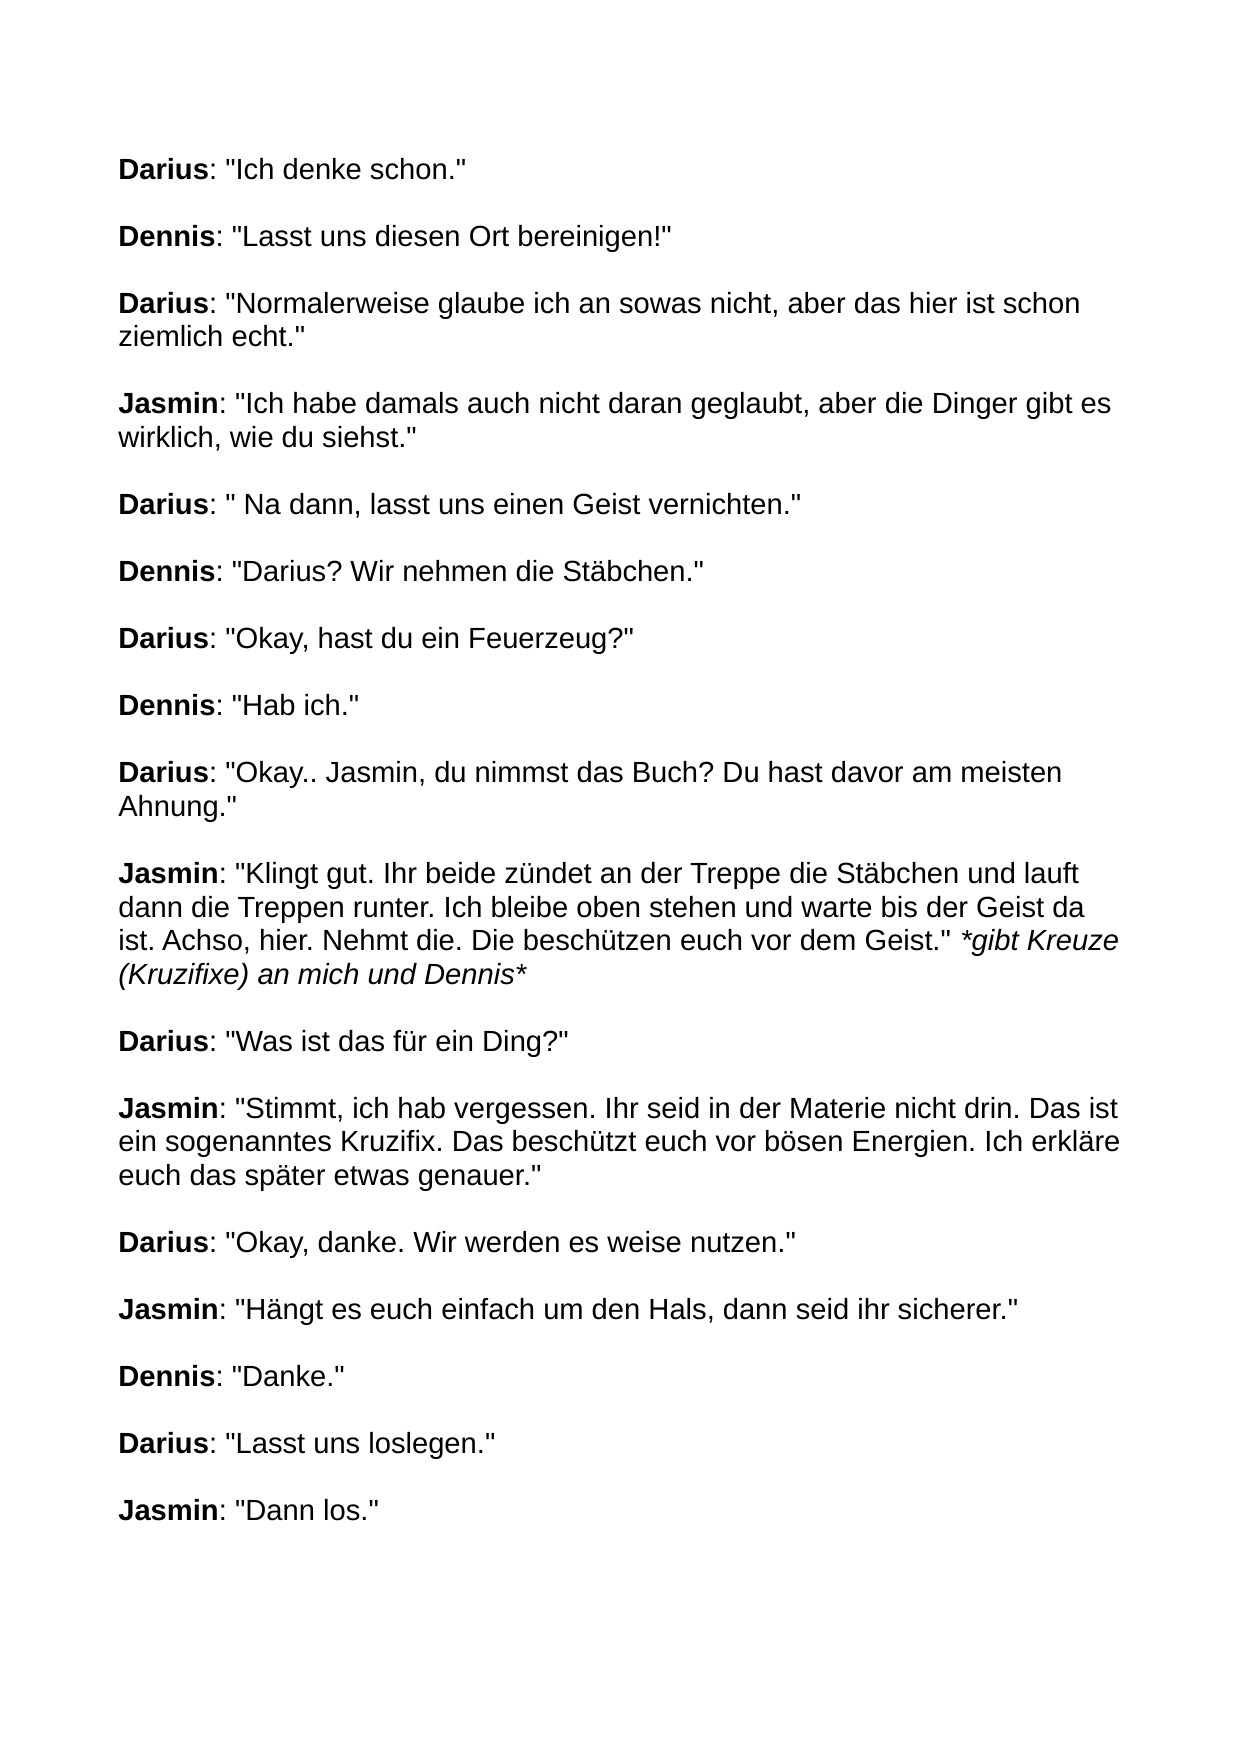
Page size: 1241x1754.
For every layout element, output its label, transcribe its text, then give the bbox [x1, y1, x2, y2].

text Dennis: "Danke." [118, 1359, 1122, 1393]
text Darius: "Okay, hast du ein Feuerzeug?" [118, 621, 1122, 655]
text Darius: "Okay.. Jasmin, du nimmst das Buch? Du hast davor am meisten Ahnung." [118, 755, 1122, 822]
text Jasmin: "Dann los." [118, 1493, 1122, 1527]
text Darius: "Lasst uns loslegen." [118, 1426, 1122, 1460]
text Darius: "Was ist das für ein Ding?" [118, 1024, 1122, 1057]
text Jasmin: "Hängt es euch einfach um den Hals, dann seid ihr sicherer." [118, 1292, 1122, 1326]
text Jasmin: "Ich habe damals auch nicht daran geglaubt, aber die Dinger gibt es wirklich, wie du siehst." [118, 386, 1122, 453]
text Darius: "Ich denke schon." [118, 152, 1122, 185]
text Dennis: "Darius? Wir nehmen die Stäbchen." [118, 554, 1122, 588]
text Jasmin: "Klingt gut. Ihr beide zündet an der Treppe die Stäbchen und lauft dann die Treppen runter. Ich bleibe oben stehen und warte bis der Geist da ist. Achso, hier. Nehmt die. Die beschützen euch vor dem Geist." *gibt Kreuze (Kruzifixe) an mich und Dennis* [118, 856, 1122, 990]
text Darius: "Okay, danke. Wir werden es weise nutzen." [118, 1225, 1122, 1258]
text Darius: "Normalerweise glaube ich an sowas nicht, aber das hier ist schon ziemlich echt." [118, 286, 1122, 353]
text Dennis: "Lasst uns diesen Ort bereinigen!" [118, 219, 1122, 252]
text Jasmin: "Stimmt, ich hab vergessen. Ihr seid in der Materie nicht drin. Das ist ein sogenanntes Kruzifix. Das beschützt euch vor bösen Energien. Ich erkläre euch das später etwas genauer." [118, 1091, 1122, 1191]
text Dennis: "Hab ich." [118, 688, 1122, 722]
text Darius: " Na dann, lasst uns einen Geist vernichten." [118, 487, 1122, 521]
